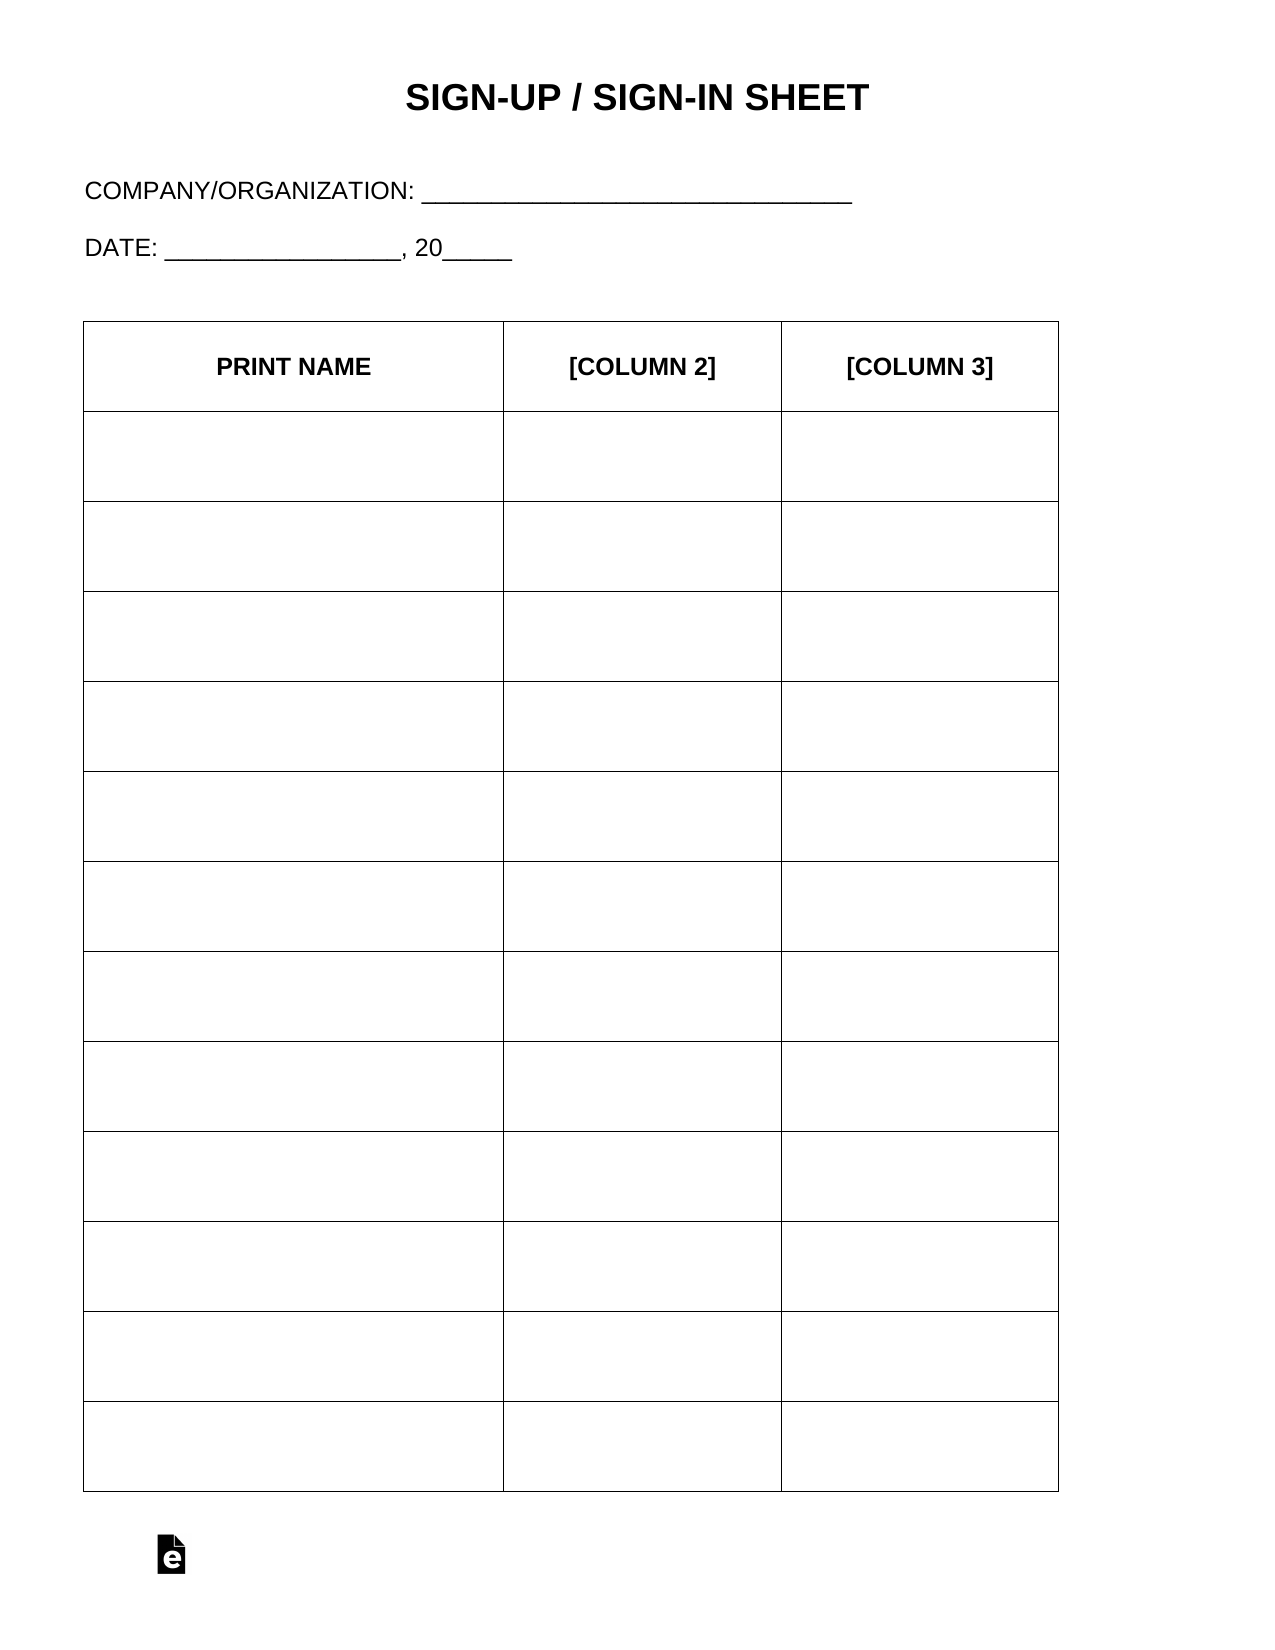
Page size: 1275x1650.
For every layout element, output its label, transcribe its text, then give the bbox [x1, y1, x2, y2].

table_header [COLUMN 2] [504, 322, 781, 411]
table_cell [782, 412, 1058, 501]
table_cell [84, 502, 503, 591]
table_cell [504, 1402, 781, 1491]
table_cell [504, 1222, 781, 1311]
table_cell [504, 412, 781, 501]
table_cell [84, 592, 503, 681]
table_cell [782, 682, 1058, 771]
table_header PRINT NAME [84, 322, 503, 411]
table_cell [504, 502, 781, 591]
table_cell [504, 952, 781, 1041]
table_cell [504, 772, 781, 861]
text DATE: _________________, 20_____ [84, 233, 1191, 262]
table_cell [504, 1042, 781, 1131]
table_cell [84, 1402, 503, 1491]
table_cell [782, 772, 1058, 861]
text COMPANY/ORGANIZATION: _______________________________ [84, 176, 1191, 204]
table_cell [782, 1132, 1058, 1221]
table_cell [782, 1042, 1058, 1131]
table_cell [782, 952, 1058, 1041]
table_cell [504, 682, 781, 771]
table_header [COLUMN 3] [782, 322, 1058, 411]
table_cell [782, 1222, 1058, 1311]
table_cell [782, 862, 1058, 951]
table_cell [782, 592, 1058, 681]
table_cell [84, 1222, 503, 1311]
table_cell [84, 412, 503, 501]
table_cell [782, 1312, 1058, 1401]
table_cell [782, 1402, 1058, 1491]
table_cell [84, 682, 503, 771]
text SIGN-UP / SIGN-IN SHEET [150, 75, 1125, 118]
table_cell [504, 592, 781, 681]
table_cell [504, 1132, 781, 1221]
table_cell [84, 1042, 503, 1131]
table_cell [84, 862, 503, 951]
table_cell [84, 952, 503, 1041]
table_cell [504, 1312, 781, 1401]
table_cell [84, 772, 503, 861]
table_cell [504, 862, 781, 951]
table_cell [84, 1132, 503, 1221]
table_cell [782, 502, 1058, 591]
table_cell [84, 1312, 503, 1401]
